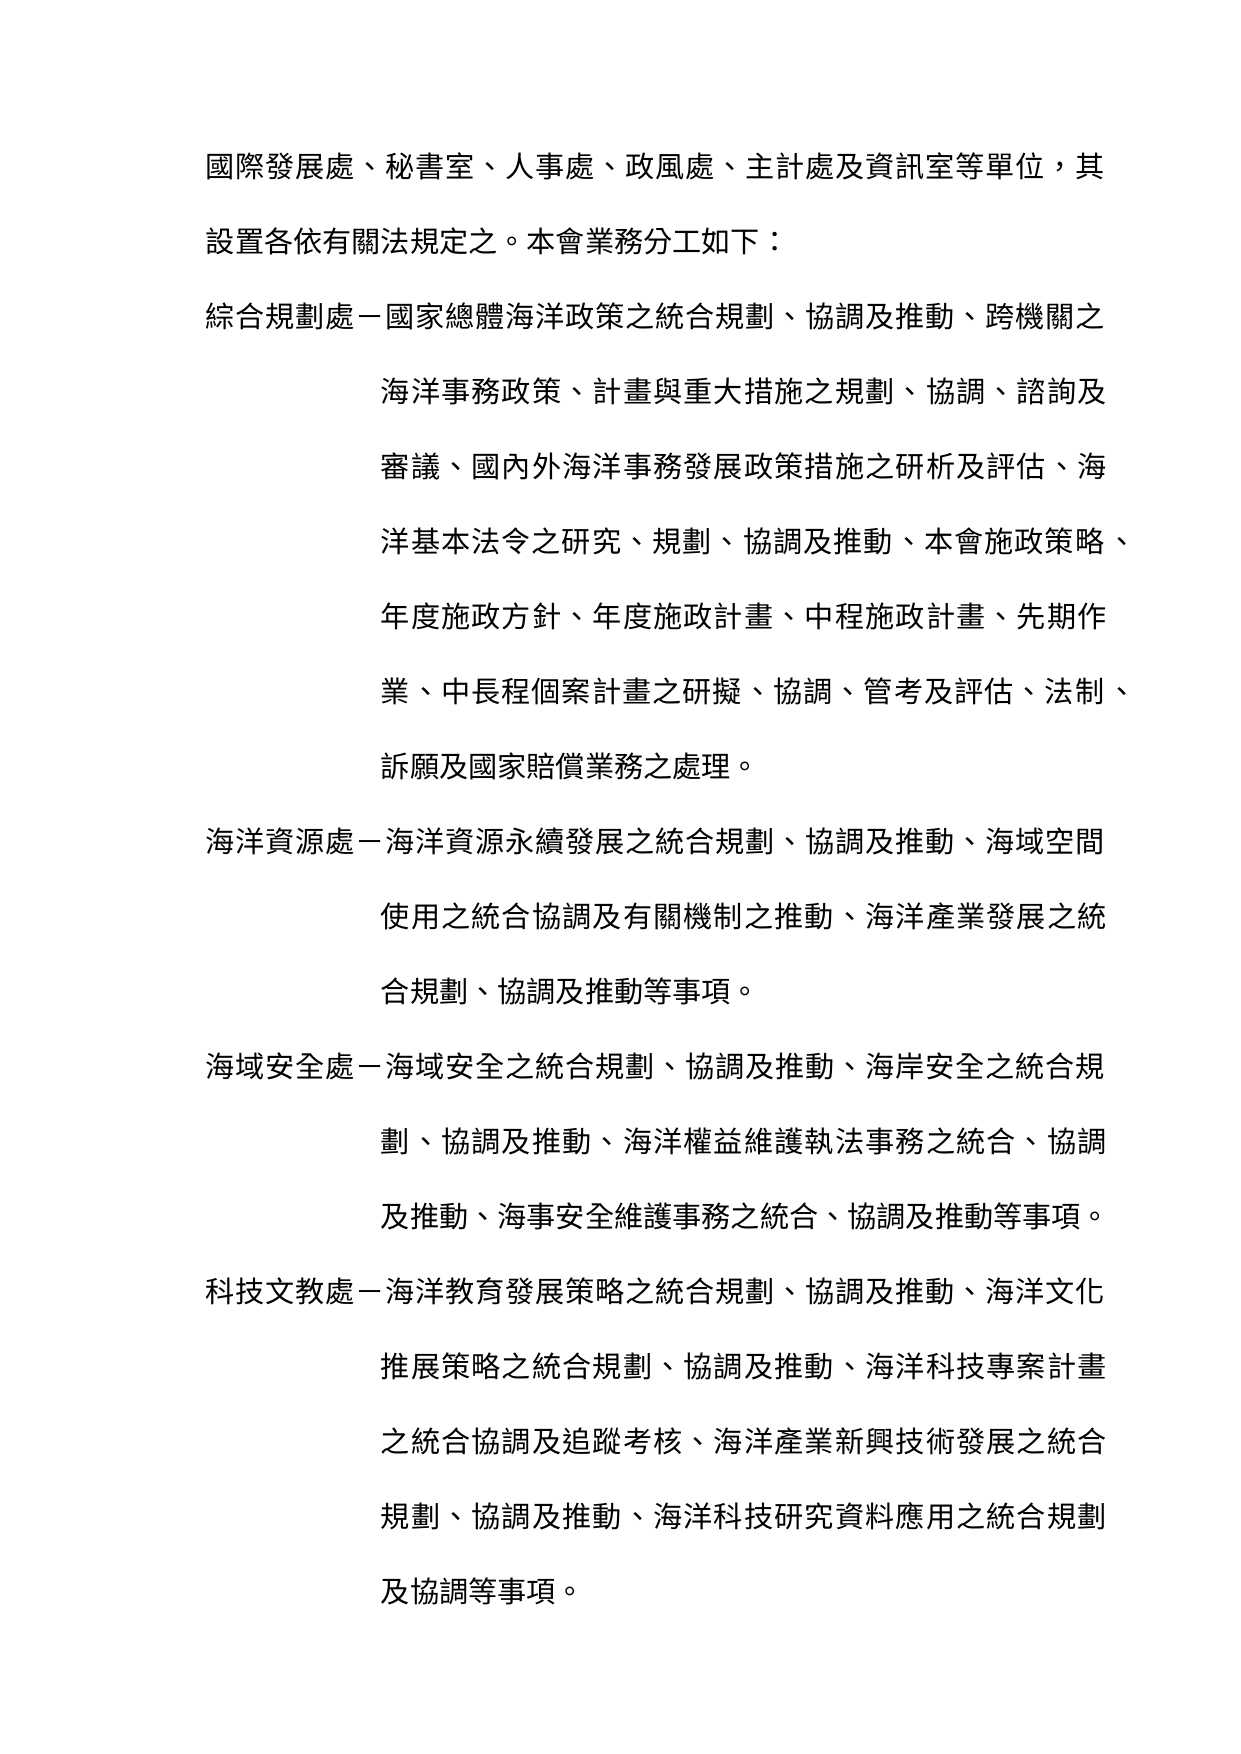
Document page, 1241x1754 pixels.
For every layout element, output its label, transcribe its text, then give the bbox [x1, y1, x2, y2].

text 海域安全處－海域安全之統合規劃、協調及推動、海岸安全之統合規劃、協調及推動、海洋權益維護執法事務之統合、協調及推動、海事安全維護事務之統合、協調及推動等事項。 [206, 1027, 1107, 1252]
text 海洋資源處－海洋資源永續發展之統合規劃、協調及推動、海域空間使用之統合協調及有關機制之推動、海洋產業發展之統合規劃、協調及推動等事項。 [206, 802, 1107, 1027]
text 本會置主任委員1人、政務副主任委員2人、常務副主任委員1人、主任秘書1人，下設綜合規劃處、海洋資源處、海域安全處、科技文教處、國際發展處、秘書室、人事處、政風處、主計處及資訊室等單位，其設置各依有關法規定之。本會業務分工如下： [206, 127, 1107, 277]
text 科技文教處－海洋教育發展策略之統合規劃、協調及推動、海洋文化推展策略之統合規劃、協調及推動、海洋科技專案計畫之統合協調及追蹤考核、海洋產業新興技術發展之統合規劃、協調及推動、海洋科技研究資料應用之統合規劃及協調等事項。 [206, 1252, 1107, 1627]
text 綜合規劃處－國家總體海洋政策之統合規劃、協調及推動、跨機關之海洋事務政策、計畫與重大措施之規劃、協調、諮詢及審議、國內外海洋事務發展政策措施之研析及評估、海洋基本法令之研究、規劃、協調及推動、本會施政策略、年度施政方針、年度施政計畫、中程施政計畫、先期作業、中長程個案計畫之研擬、協調、管考及評估、法制、訴願及國家賠償業務之處理。 [206, 277, 1107, 802]
